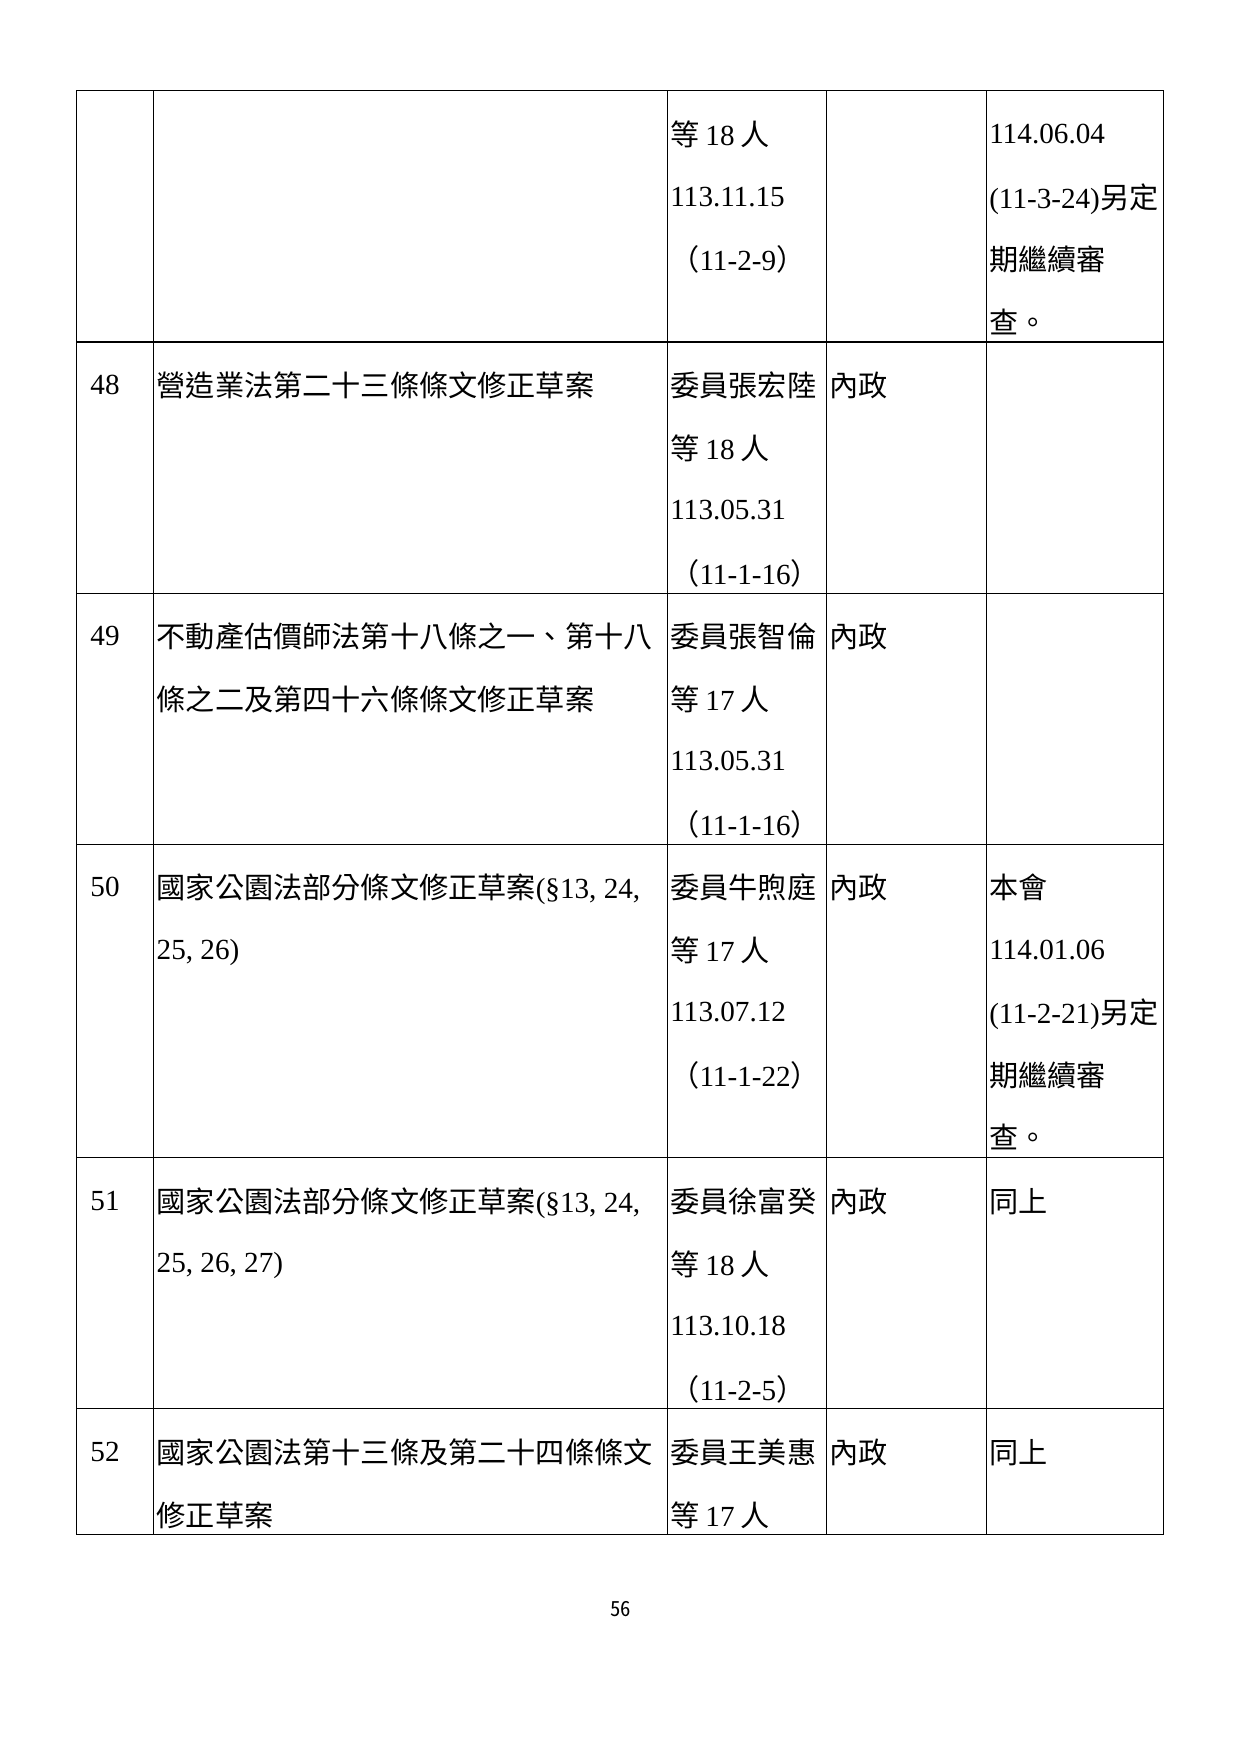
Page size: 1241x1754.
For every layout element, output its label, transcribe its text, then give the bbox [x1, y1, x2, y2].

table_cell [77, 1158, 153, 1408]
table_cell 同上 [987, 1409, 1163, 1534]
table_cell 本會 114.01.06 (11-2-21)另定期繼續審查。 [987, 845, 1163, 1157]
table_cell [77, 91, 153, 341]
table_cell 委員張宏陸等18人 113.05.31 （11-1-16） [668, 343, 826, 592]
table_cell [827, 91, 986, 341]
table_cell 委員徐富癸等18人 113.10.18 （11-2-5） [668, 1158, 826, 1408]
table_cell 同上 [987, 1158, 1163, 1408]
table_cell [987, 594, 1163, 843]
table_cell 營造業法第二十三條條文修正草案 [154, 343, 667, 592]
table_cell 等18人 113.11.15 （11-2-9） [668, 91, 826, 341]
table_cell 內政 [827, 594, 986, 843]
table_cell 114.06.04 (11-3-24)另定期繼續審查。 [987, 91, 1163, 341]
table_cell [77, 594, 153, 843]
table_cell 內政 [827, 343, 986, 592]
table_cell 國家公園法部分條文修正草案(§13, 24, 25, 26, 27) [154, 1158, 667, 1408]
table_cell [987, 343, 1163, 592]
table_cell 國家公園法部分條文修正草案(§13, 24, 25, 26) [154, 845, 667, 1157]
table_cell [77, 845, 153, 1157]
table_cell 委員王美惠等17人 [668, 1409, 826, 1534]
table_cell [77, 343, 153, 592]
table_cell [154, 91, 667, 341]
table_cell 內政 [827, 1158, 986, 1408]
table_cell [77, 1409, 153, 1534]
table_cell 國家公園法第十三條及第二十四條條文修正草案 [154, 1409, 667, 1534]
table_cell 不動產估價師法第十八條之一、第十八條之二及第四十六條條文修正草案 [154, 594, 667, 843]
table_cell 內政 [827, 1409, 986, 1534]
table_cell 委員牛煦庭等17人 113.07.12 （11-1-22） [668, 845, 826, 1157]
table_cell 委員張智倫等17人 113.05.31 （11-1-16） [668, 594, 826, 843]
table_cell 內政 [827, 845, 986, 1157]
